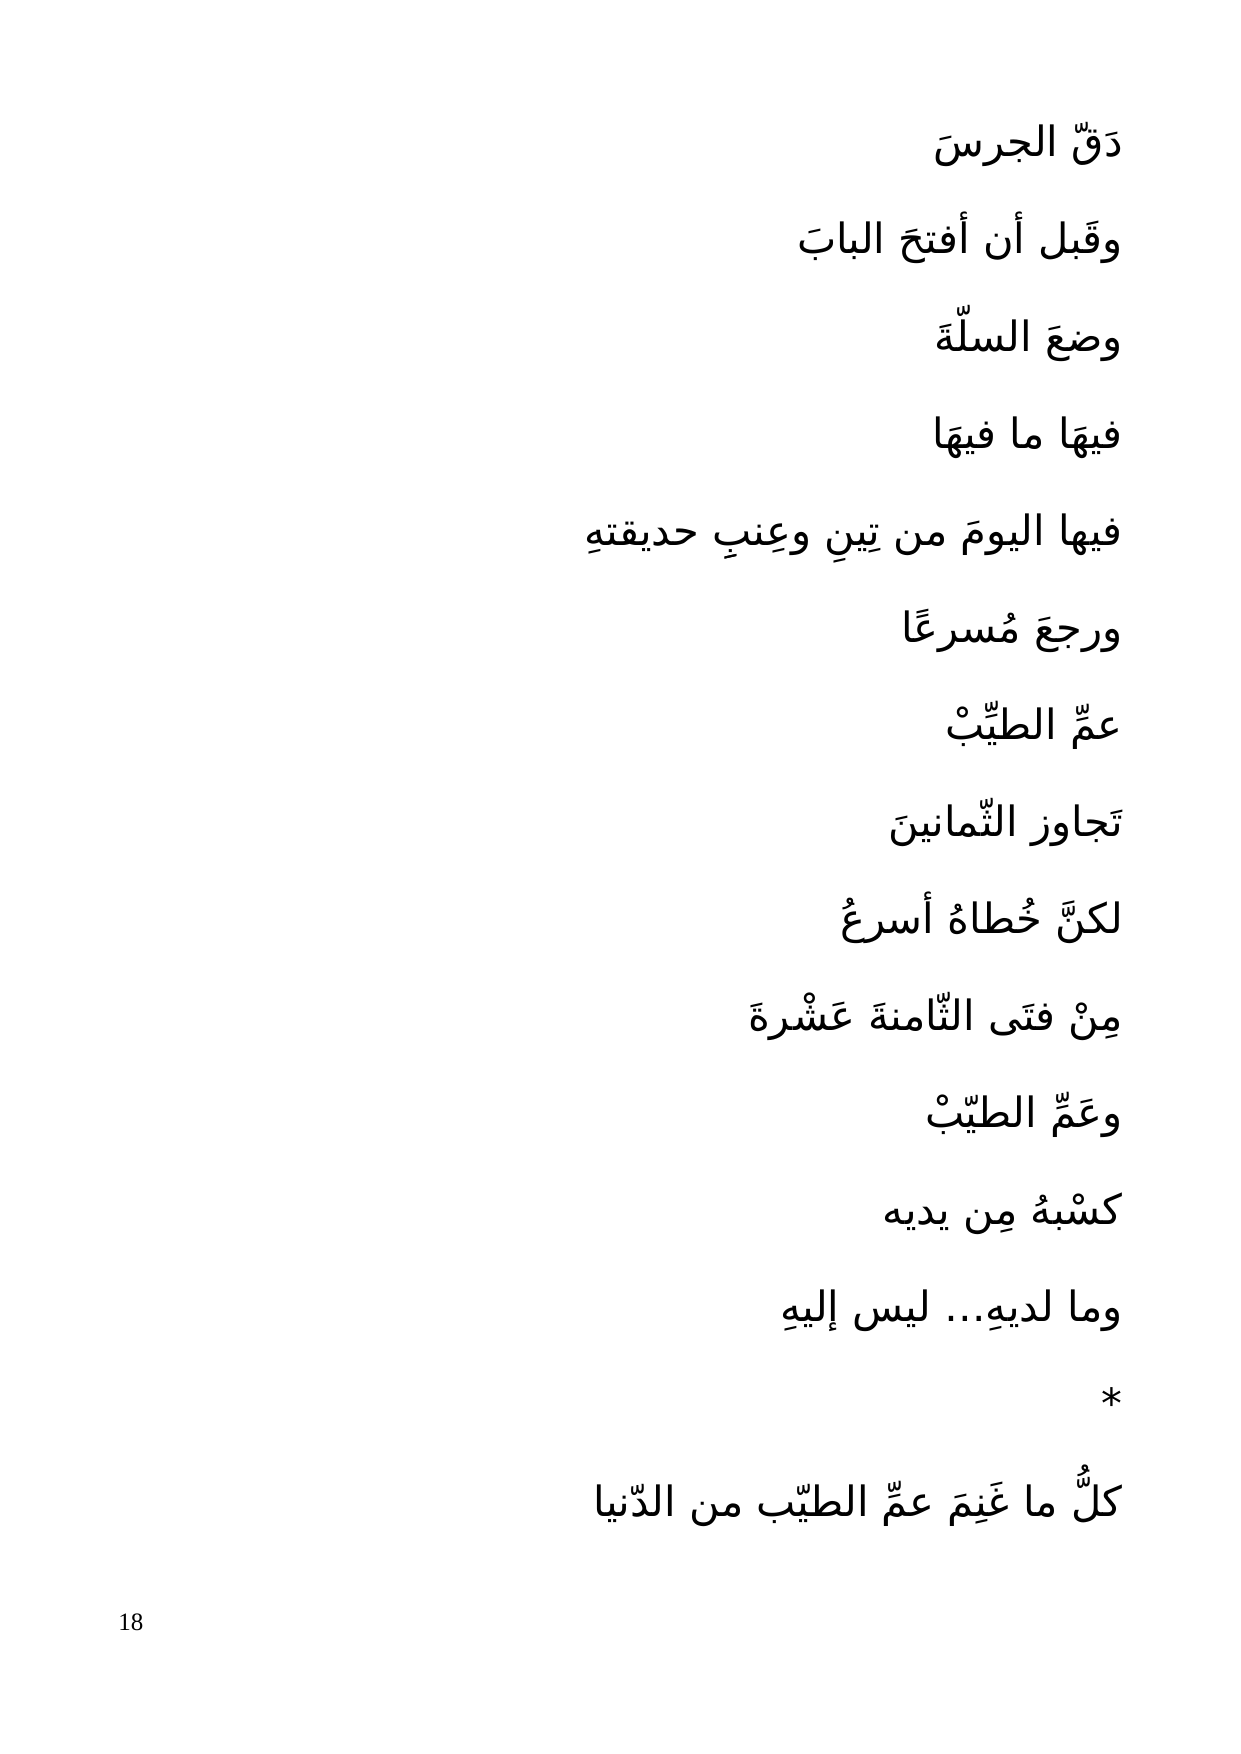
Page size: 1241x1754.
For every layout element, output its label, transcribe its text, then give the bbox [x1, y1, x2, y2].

text كلُّ ما غَنِمَ عمِّ الطيّب من الدّنيا [118, 1477, 1122, 1526]
text وعَمِّ الطيّبْ [118, 1089, 1122, 1137]
text * [118, 1380, 1122, 1429]
text تَجاوز الثّمانينَ [118, 798, 1122, 846]
text كسْبهُ مِن يديه [118, 1186, 1122, 1234]
text وقَبل أن أفتحَ البابَ [118, 215, 1122, 264]
text عمِّ الطيِّبْ [118, 701, 1122, 749]
text وما لديهِ… ليس إليهِ [118, 1283, 1122, 1332]
text دَقّ الجرسَ [118, 118, 1122, 167]
text ورجعَ مُسرعًا [118, 603, 1122, 652]
text لكنَّ خُطاهُ أسرعُ [118, 895, 1122, 943]
text فيها اليومَ من تِينِ وعِنبِِ حديقتهِ [118, 506, 1122, 555]
text فيهَا ما فيهَا [118, 409, 1122, 458]
text وضعَ السلّةَ [118, 312, 1122, 361]
text مِنْ فتَى الثّامنةَ عَشْرةَ [118, 992, 1122, 1040]
